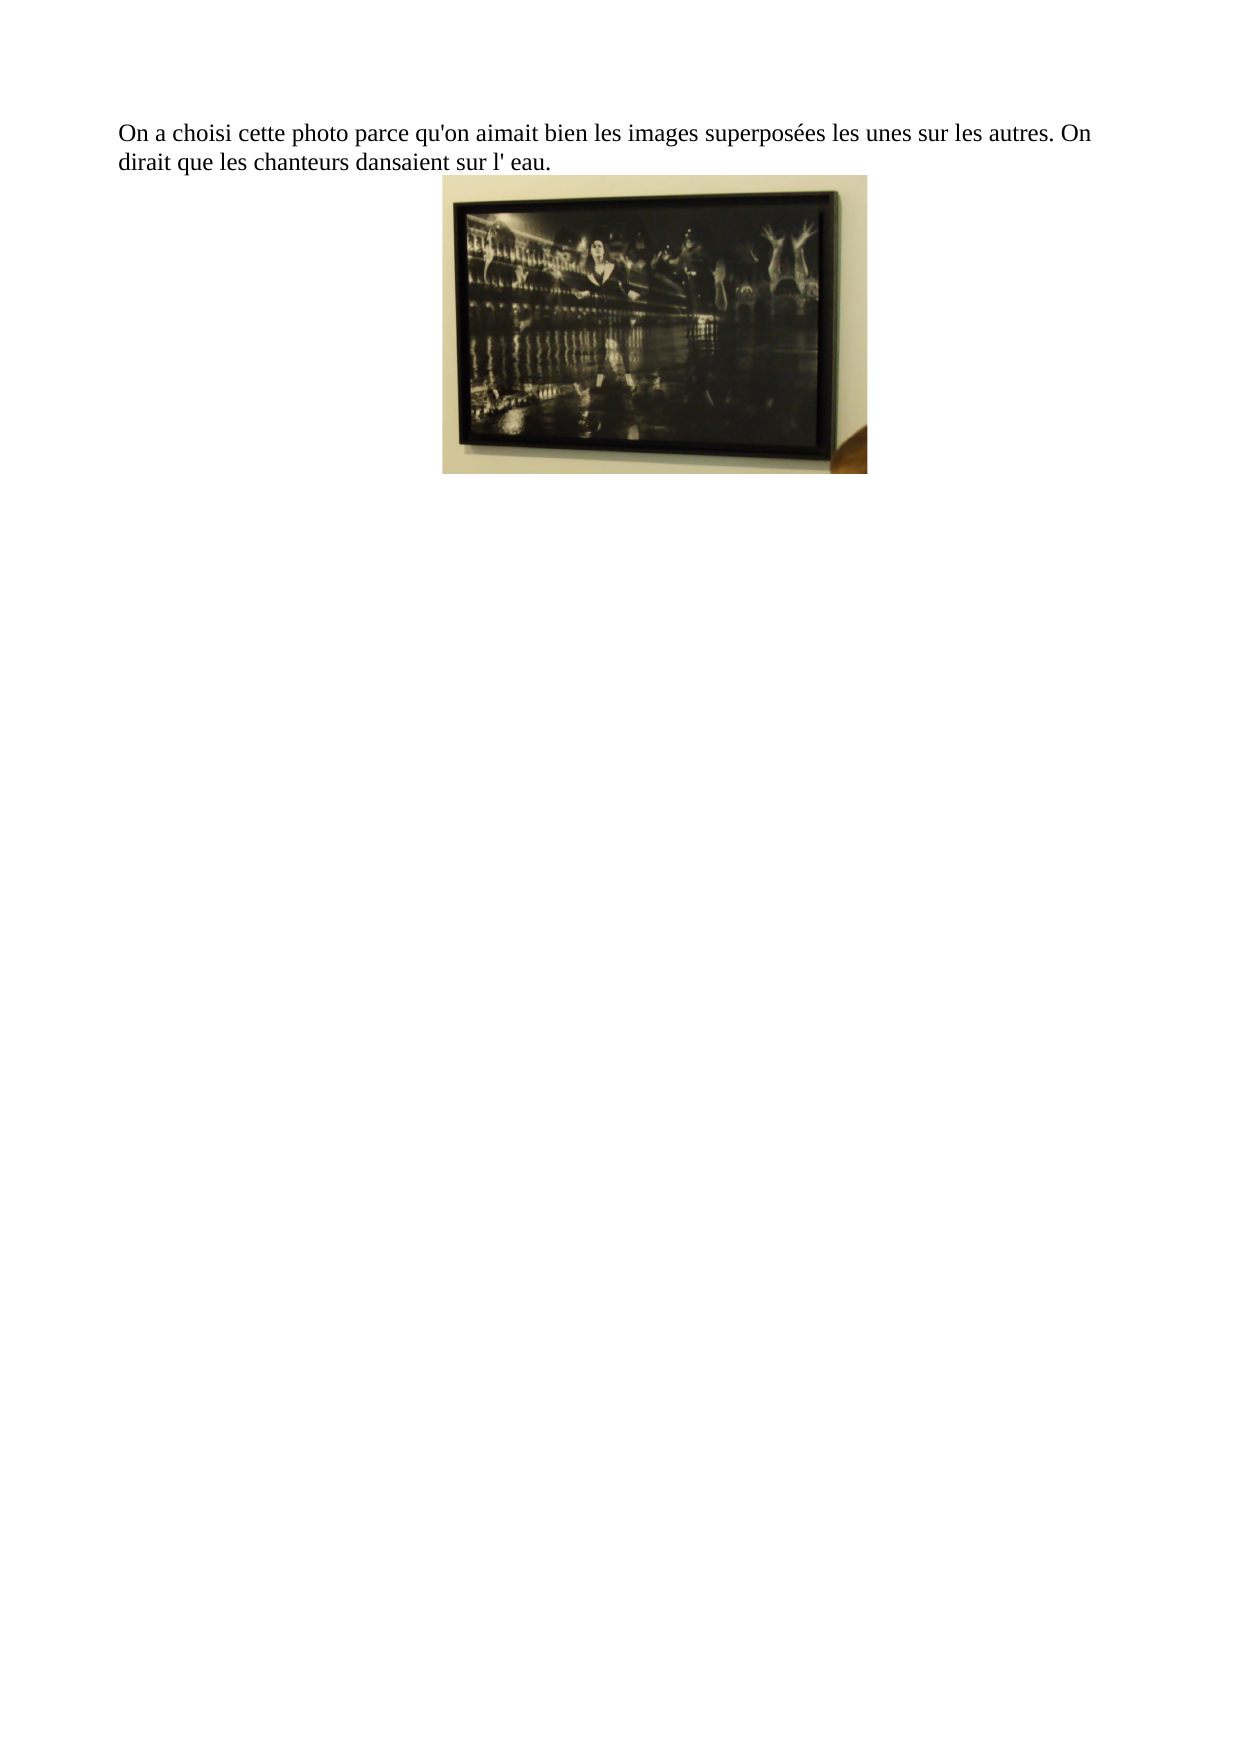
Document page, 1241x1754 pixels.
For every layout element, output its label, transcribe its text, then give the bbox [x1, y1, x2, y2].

text On a choisi cette photo parce qu'on aimait bien les images superposées les unes sur les autres. On dirait que les chanteurs dansaient sur l' eau. [118, 118, 1122, 176]
picture [639, 212, 747, 321]
